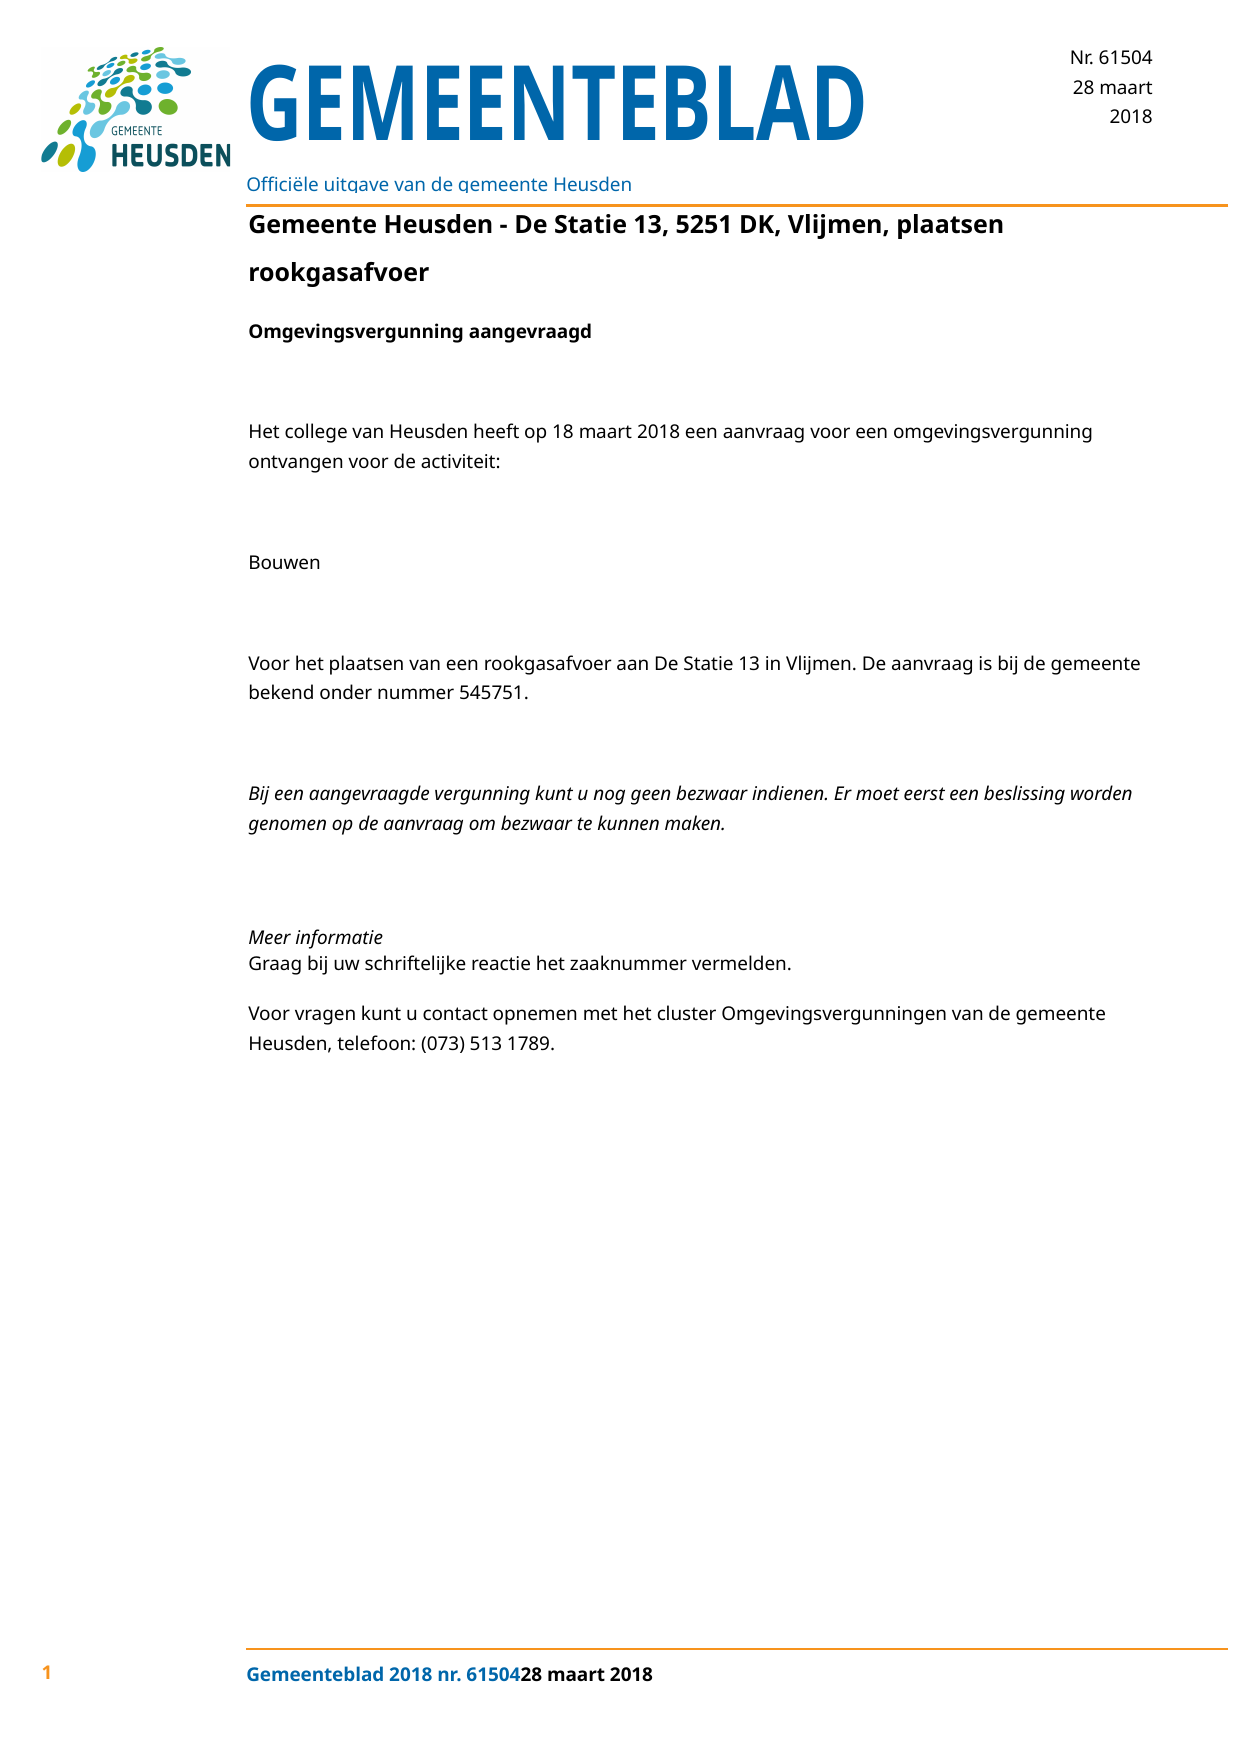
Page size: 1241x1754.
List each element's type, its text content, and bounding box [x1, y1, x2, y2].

text Bij een aangevraagde vergunning kunt u nog geen bezwaar indienen. Er moet eerst een beslissing worden genomen op de aanvraag om bezwaar te kunnen maken. [248, 780, 1152, 836]
text Voor het plaatsen van een rookgasafvoer aan De Statie 13 in Vlijmen. De aanvraag is bij de gemeente bekend onder nummer 545751. [248, 650, 1152, 705]
text Bouwen [248, 549, 1152, 575]
text Voor vragen kunt u contact opnemen met het cluster Omgevingsvergunningen van de gemeente Heusden, telefoon: (073) 513 1789. [248, 1001, 1152, 1056]
text Meer informatie [248, 924, 1152, 950]
text Gemeente Heusden - De Statie 13, 5251 DK, Vlijmen, plaatsen rookgasafvoer [248, 207, 1152, 288]
text Het college van Heusden heeft op 18 maart 2018 een aanvraag voor een omgevingsvergunning ontvangen voor de activiteit: [248, 419, 1152, 474]
text Graag bij uw schriftelijke reactie het zaaknummer vermelden. [248, 950, 1152, 976]
picture [41, 47, 231, 172]
text Omgevingsvergunning aangevraagd [248, 318, 1152, 344]
